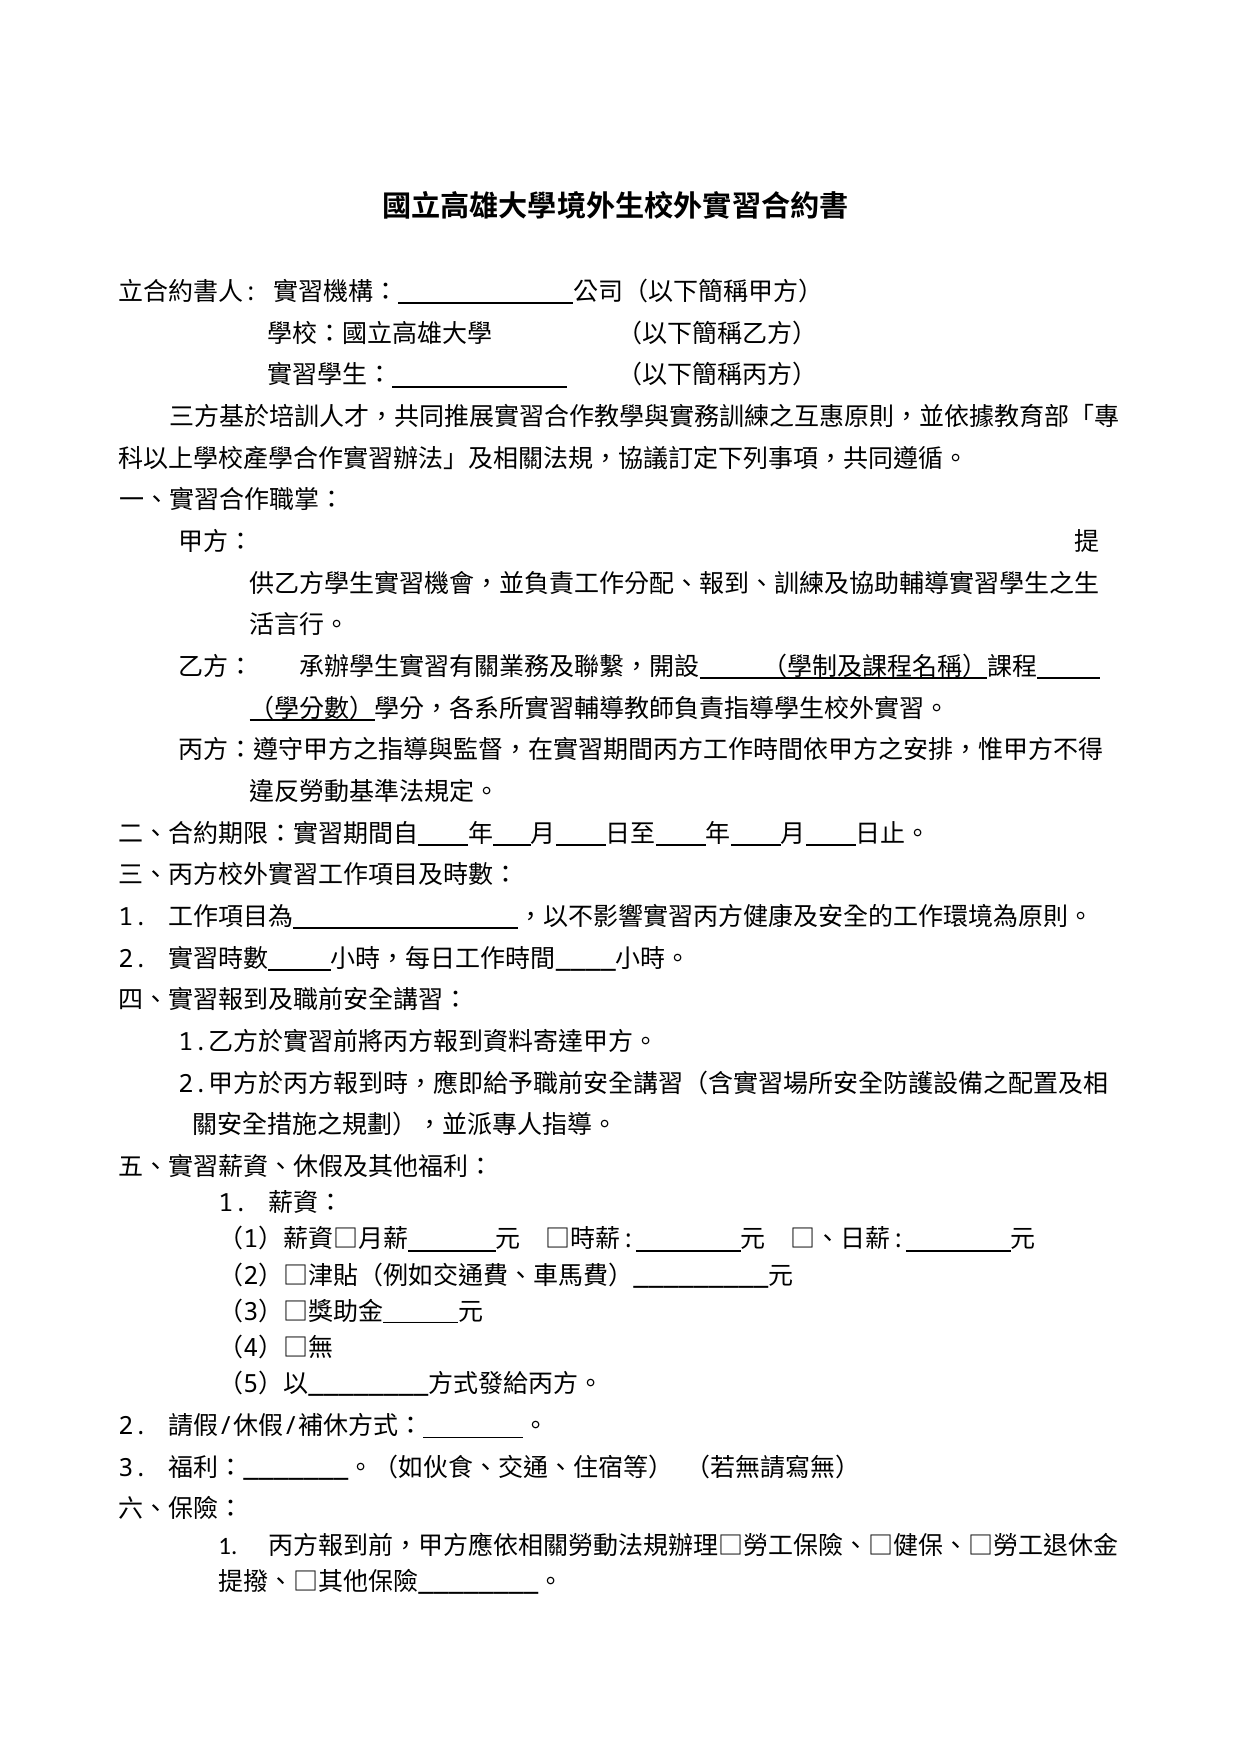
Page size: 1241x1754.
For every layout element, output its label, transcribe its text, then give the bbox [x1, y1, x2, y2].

text 六、保險： [118, 1483, 1119, 1525]
text 1.乙方於實習前將丙方報到資料寄達甲方。 [118, 1016, 1119, 1058]
text （5）以________方式發給丙方。 [218, 1364, 1122, 1400]
text 三方基於培訓人才，共同推展實習合作教學與實務訓練之互惠原則，並依據教育部「專科以上學校產學合作實習辦法」及相關法規，協議訂定下列事項，共同遵循。 [118, 391, 1119, 474]
text （1）薪資□月薪 元 □時薪: 元 □、日薪: 元 [218, 1219, 1122, 1255]
text 實習學生： （以下簡稱丙方） [252, 349, 1119, 391]
list 福利：_______。（如伙食、交通、住宿等） （若無請寫無） [118, 1442, 1119, 1483]
text 丙方：遵守甲方之指導與監督，在實習期間丙方工作時間依甲方之安排，惟甲方不得違反勞動基準法規定。 [118, 724, 1119, 808]
list 丙方報到前，甲方應依相關勞動法規辦理□勞工保險、□健保、□勞工退休金提撥、□其他保險________。 [218, 1525, 1122, 1598]
text 立合約書人: 實習機構： 公司（以下簡稱甲方） [118, 266, 1119, 308]
text （2）□津貼（例如交通費、車馬費）_________元 [218, 1255, 1122, 1291]
text 國立高雄大學境外生校外實習合約書 [118, 182, 1112, 224]
text 四、實習報到及職前安全講習： [118, 974, 1119, 1016]
list 工作項目為 ，以不影響實習丙方健康及安全的工作環境為原則。 [118, 891, 1119, 933]
text 學校：國立高雄大學 （以下簡稱乙方） [252, 308, 1119, 349]
text 二、合約期限：實習期間自 年 月 日至 年 月 日止。 [118, 808, 1119, 849]
text （3）□獎助金＿＿＿元 [218, 1291, 1122, 1328]
list 請假/休假/補休方式： 。 [118, 1400, 1119, 1442]
text 乙方： 承辦學生實習有關業務及聯繫，開設 （學制及課程名稱）課程 （學分數）學分，各系所實習輔導教師負責指導學生校外實習。 [118, 641, 1119, 724]
text 一、實習合作職掌： [119, 474, 1119, 516]
list 實習時數 小時，每日工作時間____小時。 [118, 933, 1119, 974]
text 甲方： 提供乙方學生實習機會，並負責工作分配、報到、訓練及協助輔導實習學生之生活言行。 [118, 516, 1119, 641]
text （4）□無 [218, 1328, 1122, 1364]
list 薪資： [218, 1183, 1122, 1219]
text 三、丙方校外實習工作項目及時數： [118, 849, 1119, 891]
text 2.甲方於丙方報到時，應即給予職前安全講習（含實習場所安全防護設備之配置及相關安全措施之規劃），並派專人指導。 [118, 1058, 1119, 1141]
text 五、實習薪資、休假及其他福利： [118, 1141, 1119, 1183]
